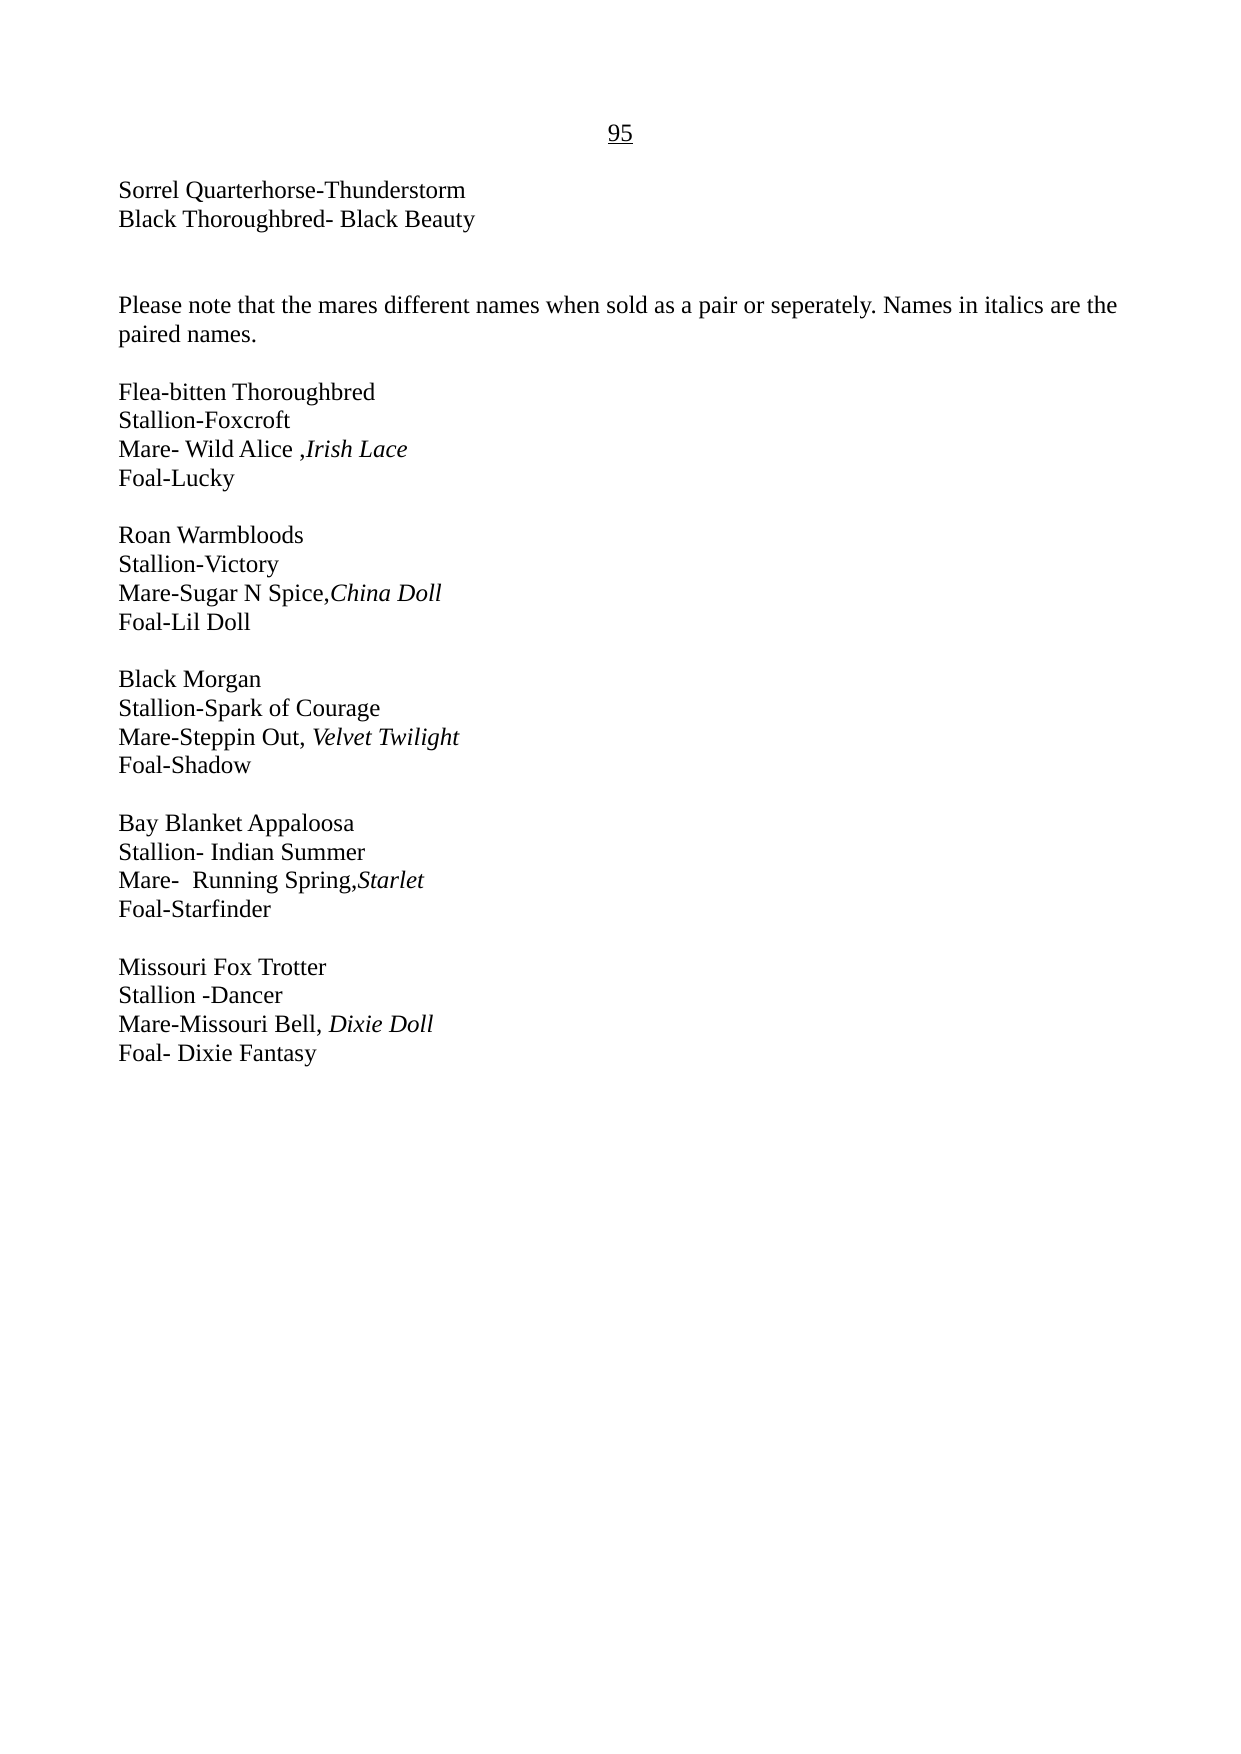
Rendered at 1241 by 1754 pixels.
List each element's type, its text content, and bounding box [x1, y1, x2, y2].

text Foal-Starfinder [118, 894, 1122, 923]
text Bay Blanket Appaloosa [118, 808, 1122, 837]
text Foal-Shadow [118, 751, 1122, 779]
text Sorrel Quarterhorse-Thunderstorm [118, 176, 1122, 204]
text Mare- Running Spring,Starlet [118, 866, 1122, 894]
text Please note that the mares different names when sold as a pair or seperately. Names in italics are the paired names. [118, 291, 1122, 348]
text Mare-Missouri Bell, Dixie Doll [118, 1009, 1122, 1038]
text Mare-Steppin Out, Velvet Twilight [118, 722, 1122, 751]
text Black Thoroughbred- Black Beauty [118, 204, 1122, 233]
text Flea-bitten Thoroughbred [118, 377, 1122, 406]
text Foal- Dixie Fantasy [118, 1038, 1122, 1067]
text Foal-Lucky [118, 463, 1122, 492]
text Black Morgan [118, 664, 1122, 693]
text Stallion -Dancer [118, 981, 1122, 1009]
text Missouri Fox Trotter [118, 952, 1122, 981]
text 95 [118, 118, 1122, 147]
text Stallion- Indian Summer [118, 837, 1122, 866]
text Foal-Lil Doll [118, 607, 1122, 636]
text Stallion-Foxcroft [118, 406, 1122, 434]
text Roan Warmbloods [118, 521, 1122, 549]
text Stallion-Victory [118, 549, 1122, 578]
text Stallion-Spark of Courage [118, 693, 1122, 722]
text Mare-Sugar N Spice,China Doll [118, 578, 1122, 607]
text Mare- Wild Alice ,Irish Lace [118, 434, 1122, 463]
